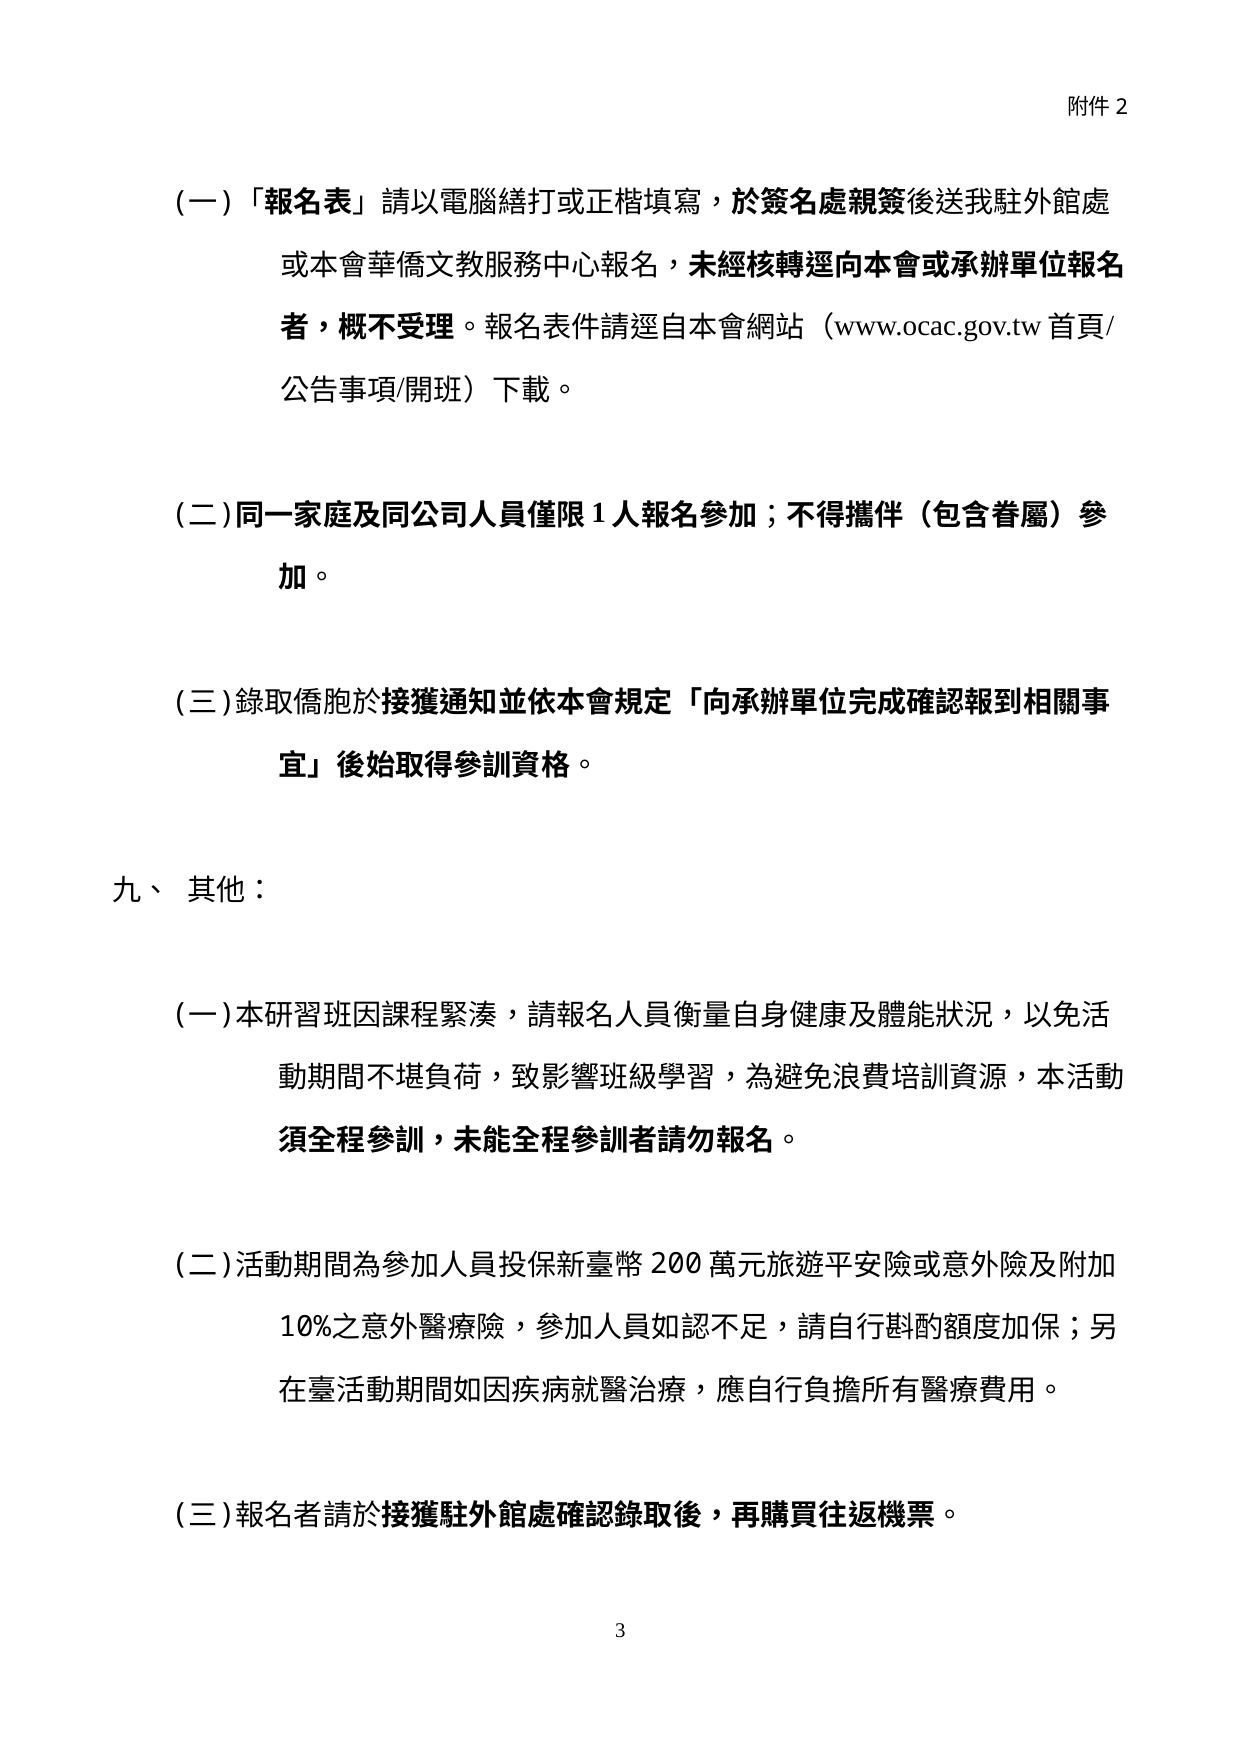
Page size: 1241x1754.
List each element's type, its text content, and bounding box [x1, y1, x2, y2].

list 同一家庭及同公司人員僅限1人報名參加；不得攜伴（包含眷屬）參加。 [171, 471, 1128, 596]
list 其他： [112, 846, 1128, 908]
list 「報名表」請以電腦繕打或正楷填寫，於簽名處親簽後送我駐外館處或本會華僑文教服務中心報名，未經核轉逕向本會或承辦單位報名者，概不受理。報名表件請逕自本會網站（www.ocac.gov.tw首頁/公告事項/開班）下載。 [171, 158, 1128, 408]
list 本研習班因課程緊湊，請報名人員衡量自身健康及體能狀況，以免活動期間不堪負荷，致影響班級學習，為避免浪費培訓資源，本活動須全程參訓，未能全程參訓者請勿報名。 [171, 971, 1128, 1158]
list 活動期間為參加人員投保新臺幣200萬元旅遊平安險或意外險及附加10%之意外醫療險，參加人員如認不足，請自行斟酌額度加保；另在臺活動期間如因疾病就醫治療，應自行負擔所有醫療費用。 [171, 1221, 1128, 1408]
list 錄取僑胞於接獲通知並依本會規定「向承辦單位完成確認報到相關事宜」後始取得參訓資格。 [171, 658, 1128, 783]
list 報名者請於接獲駐外館處確認錄取後，再購買往返機票。 [171, 1471, 1128, 1533]
